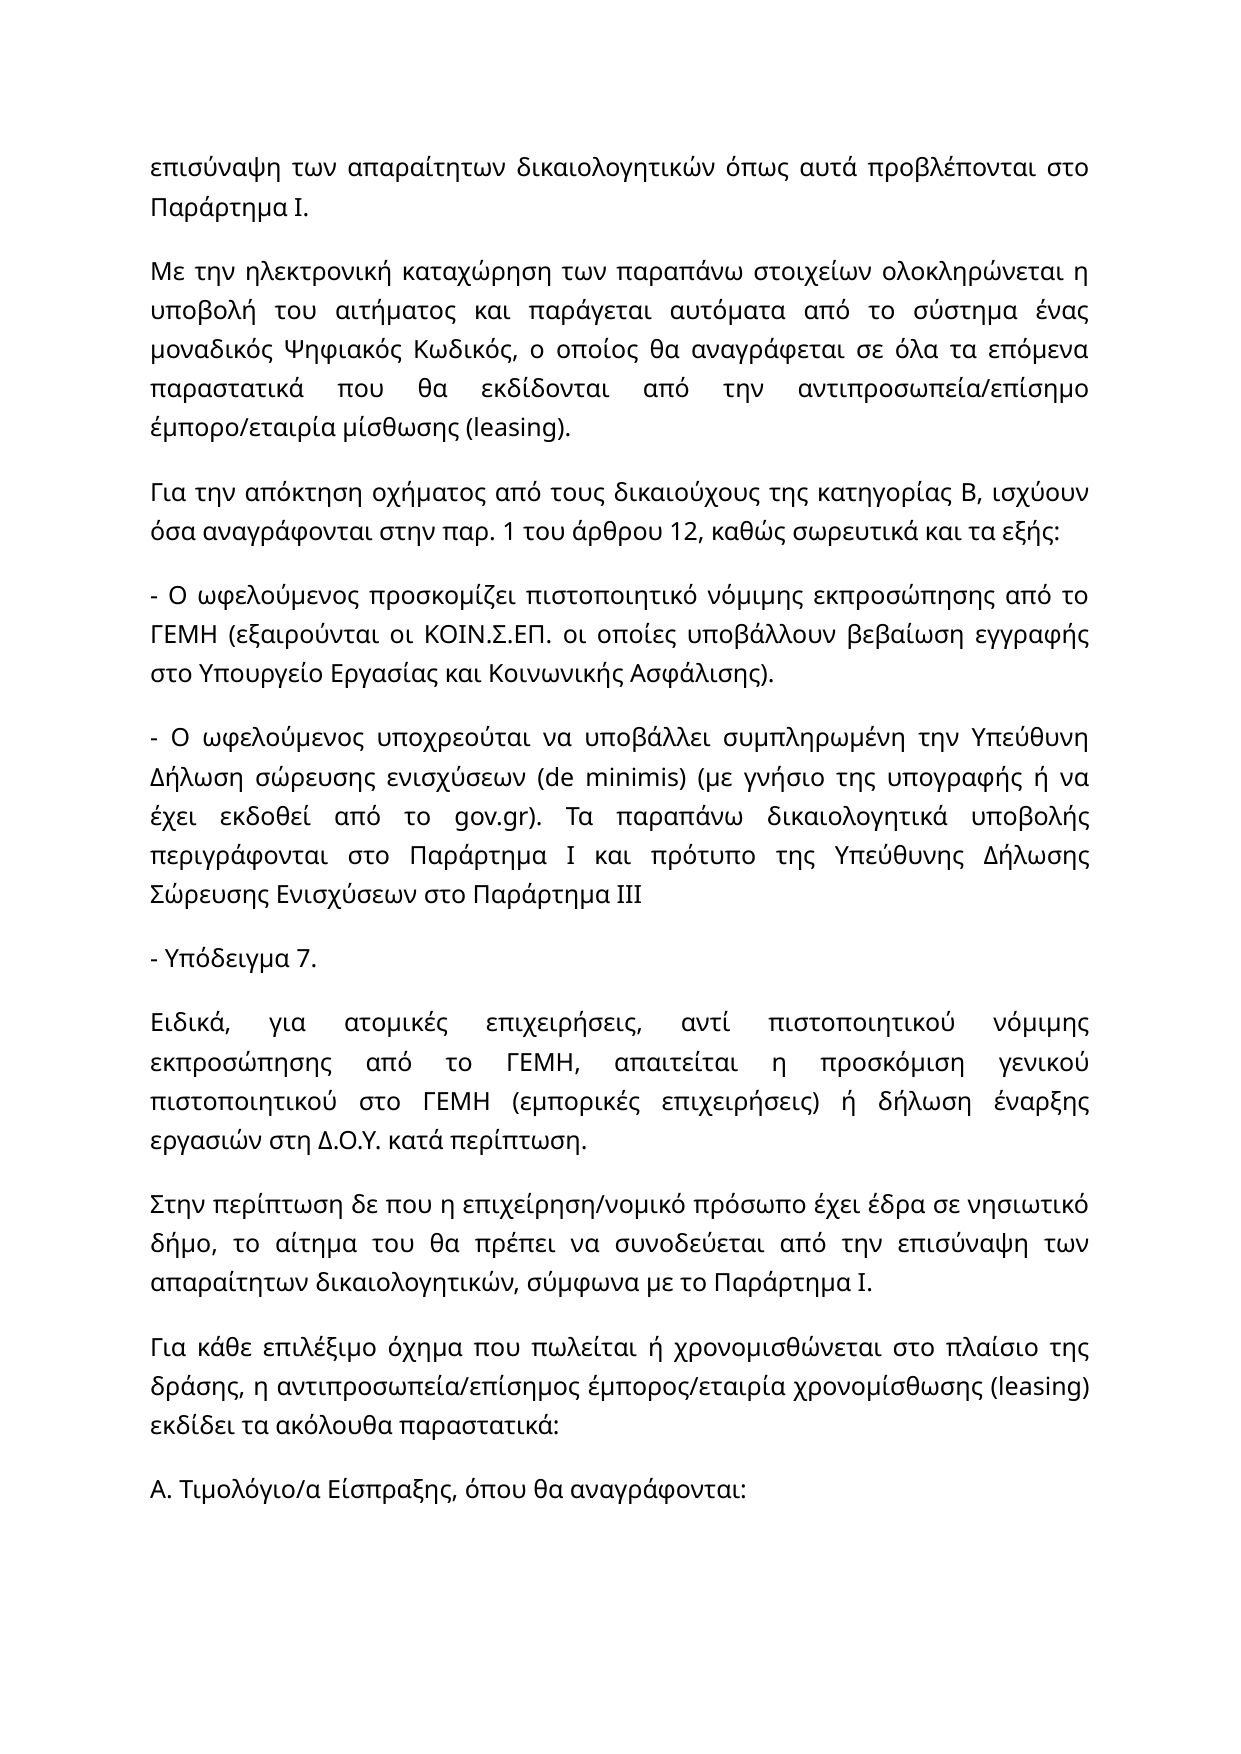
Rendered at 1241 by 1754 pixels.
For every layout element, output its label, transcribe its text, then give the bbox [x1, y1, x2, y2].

text - Ο ωφελούμενος υποχρεούται να υποβάλλει συμπληρωμένη την Υπεύθυνη Δήλωση σώρευσης ενισχύσεων (de minimis) (με γνήσιο της υπογραφής ή να έχει εκδοθεί από το gov.gr). Τα παραπάνω δικαιολογητικά υποβολής περιγράφονται στο Παράρτημα Ι και πρότυπο της Υπεύθυνης Δήλωσης Σώρευσης Ενισχύσεων στο Παράρτημα ΙΙΙ [150, 720, 1090, 911]
text Για κάθε επιλέξιμο όχημα που πωλείται ή χρονομισθώνεται στο πλαίσιο της δράσης, η αντιπροσωπεία/επίσημος έμπορος/εταιρία χρονομίσθωσης (leasing) εκδίδει τα ακόλουθα παραστατικά: [150, 1329, 1090, 1442]
text Α. Τιμολόγιο/α Είσπραξης, όπου θα αναγράφονται: [150, 1472, 1090, 1506]
text Ειδικά, για ατομικές επιχειρήσεις, αντί πιστοποιητικού νόμιμης εκπροσώπησης από το ΓΕΜΗ, απαιτείται η προσκόμιση γενικού πιστοποιητικού στο ΓΕΜΗ (εμπορικές επιχειρήσεις) ή δήλωση έναρξης εργασιών στη Δ.Ο.Υ. κατά περίπτωση. [150, 1005, 1090, 1157]
text επισύναψη των απαραίτητων δικαιολογητικών όπως αυτά προβλέπονται στο Παράρτημα Ι. [150, 150, 1090, 223]
text - Ο ωφελούμενος προσκομίζει πιστοποιητικό νόμιμης εκπροσώπησης από το ΓΕΜΗ (εξαιρούνται οι ΚΟΙΝ.Σ.ΕΠ. οι οποίες υποβάλλουν βεβαίωση εγγραφής στο Υπουργείο Εργασίας και Κοινωνικής Ασφάλισης). [150, 577, 1090, 690]
text Στην περίπτωση δε που η επιχείρηση/νομικό πρόσωπο έχει έδρα σε νησιωτικό δήμο, το αίτημα του θα πρέπει να συνοδεύεται από την επισύναψη των απαραίτητων δικαιολογητικών, σύμφωνα με το Παράρτημα Ι. [150, 1187, 1090, 1299]
text Με την ηλεκτρονική καταχώρηση των παραπάνω στοιχείων ολοκληρώνεται η υποβολή του αιτήματος και παράγεται αυτόματα από το σύστημα ένας μοναδικός Ψηφιακός Κωδικός, ο οποίος θα αναγράφεται σε όλα τα επόμενα παραστατικά που θα εκδίδονται από την αντιπροσωπεία/επίσημο έμπορο/εταιρία μίσθωσης (leasing). [150, 253, 1090, 444]
text Για την απόκτηση οχήματος από τους δικαιούχους της κατηγορίας Β, ισχύουν όσα αναγράφονται στην παρ. 1 του άρθρου 12, καθώς σωρευτικά και τα εξής: [150, 474, 1090, 547]
text - Υπόδειγμα 7. [150, 941, 1090, 975]
